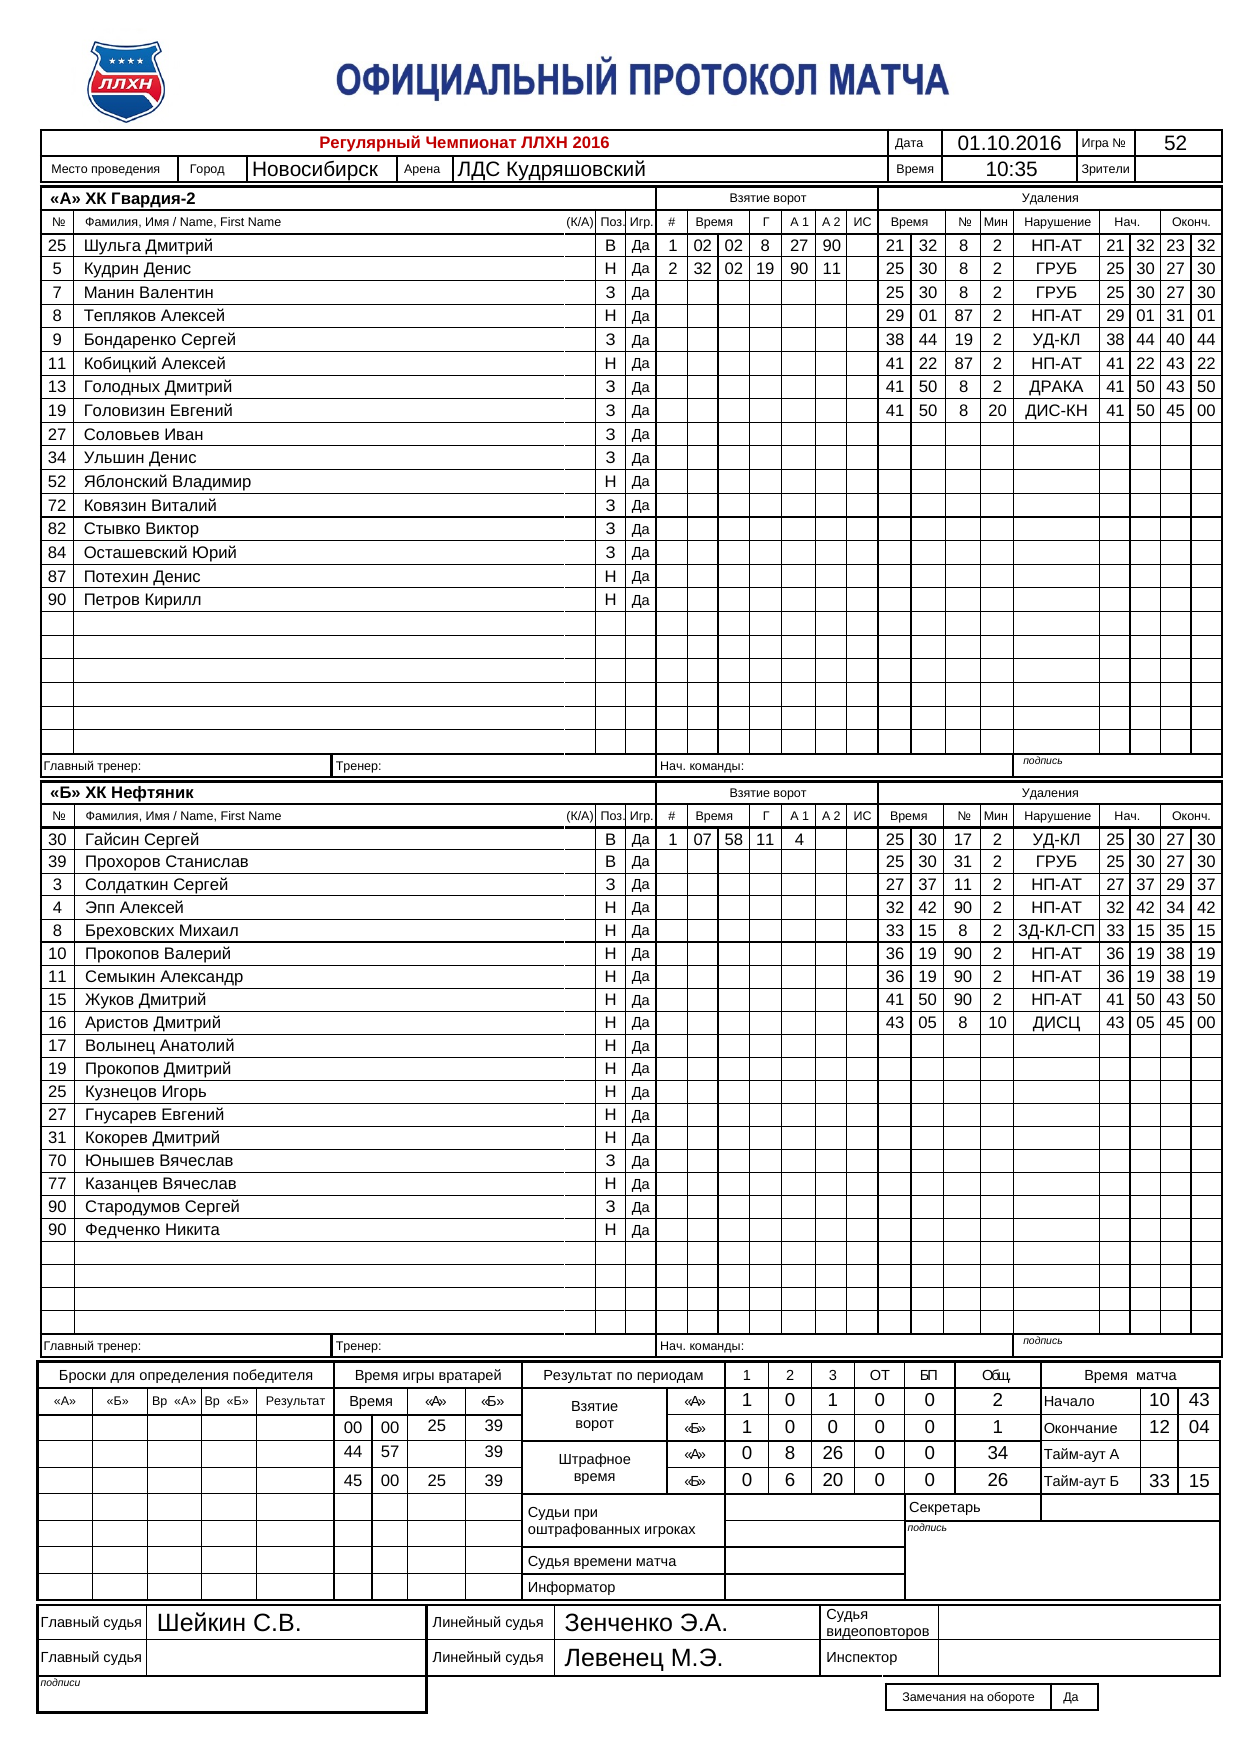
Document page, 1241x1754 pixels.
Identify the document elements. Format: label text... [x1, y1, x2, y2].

table_cell [1014, 1242, 1099, 1264]
table_cell [981, 588, 1013, 611]
table_cell [782, 470, 815, 493]
table_cell 19 [912, 966, 943, 987]
table_cell 10 [42, 943, 74, 964]
table_cell [1100, 1150, 1129, 1172]
table_cell [1136, 157, 1221, 181]
table_header Удаления [879, 783, 1221, 803]
table_cell [257, 1468, 333, 1493]
table_cell 36 [879, 943, 910, 964]
table_cell [912, 730, 945, 753]
table_cell [657, 659, 687, 682]
table_cell 39 [466, 1441, 521, 1467]
table_cell [202, 1574, 256, 1599]
table_cell [202, 1547, 256, 1573]
table_cell [1131, 730, 1160, 753]
table_cell [719, 1219, 749, 1241]
table_cell [719, 305, 749, 327]
table_cell Н [596, 920, 625, 941]
table_cell 84 [42, 541, 73, 564]
table_cell Да [626, 518, 655, 540]
table_cell 00 [1192, 399, 1221, 422]
table_cell [657, 1288, 687, 1310]
table_cell [981, 565, 1013, 587]
table_cell [719, 1081, 749, 1103]
table_cell [565, 541, 595, 564]
table_cell В [596, 235, 625, 256]
table_cell НП-АТ [1014, 352, 1099, 374]
table_cell [1100, 1242, 1129, 1264]
table_cell 25 [879, 850, 910, 872]
table_cell Соловьев Иван [74, 423, 564, 445]
table_cell [657, 850, 687, 872]
table_cell [466, 1521, 521, 1546]
table_cell [565, 235, 595, 256]
table_cell [912, 1035, 943, 1057]
table_cell [847, 376, 877, 398]
table_cell [912, 1219, 943, 1241]
table_cell [1131, 1196, 1160, 1218]
table_cell Казанцев Вячеслав [75, 1173, 564, 1195]
table_cell [688, 1127, 717, 1149]
table_cell [1100, 1173, 1129, 1195]
table_cell [1131, 518, 1160, 540]
table_cell [946, 565, 980, 587]
table_cell [1100, 541, 1129, 564]
table_cell [657, 707, 687, 729]
table_cell 30 [912, 850, 943, 872]
table_cell В [596, 850, 625, 872]
table_cell [688, 1081, 717, 1103]
table_cell ЛДС Кудряшовский [454, 157, 887, 181]
table_cell [565, 494, 595, 516]
table_cell [847, 874, 877, 895]
table_cell 30 [912, 257, 945, 280]
table_cell [565, 1058, 595, 1079]
table_cell Прокопов Дмитрий [75, 1058, 564, 1079]
table_cell Место проведения [42, 157, 177, 181]
table_cell 15 [1192, 920, 1221, 941]
table_cell Да [626, 352, 655, 374]
table_cell 32 [1100, 896, 1129, 918]
table_cell [782, 281, 815, 303]
table_cell 38 [1161, 943, 1190, 964]
table_cell [1192, 730, 1221, 753]
table_cell [816, 565, 846, 587]
table_cell [257, 1547, 333, 1573]
table_cell 2 [981, 305, 1013, 327]
table_cell Оконч. [1161, 805, 1221, 826]
table_cell Фамилия, Имя / Name, First Name [74, 211, 565, 233]
table_cell «А» [668, 1389, 724, 1413]
table_cell 32 [879, 896, 910, 918]
table_cell [782, 659, 815, 682]
table_cell подпись [1014, 755, 1221, 776]
table_cell [657, 446, 687, 469]
table_cell 19 [1192, 943, 1221, 964]
table_cell [750, 376, 781, 398]
table_cell [719, 612, 749, 634]
table_cell [626, 612, 655, 634]
table_header Время матча [1042, 1363, 1219, 1387]
table_cell [657, 1104, 687, 1126]
table_cell [1192, 1035, 1221, 1057]
table_cell 2 [981, 920, 1013, 941]
table_cell [782, 896, 815, 918]
table_cell (К/А) [565, 211, 595, 233]
table_cell [719, 1196, 749, 1218]
table_cell 01 [912, 305, 945, 327]
table_cell [1100, 659, 1129, 682]
table_cell [1131, 659, 1160, 682]
table_cell [626, 1242, 655, 1264]
table_cell [944, 1173, 980, 1195]
table_cell [1014, 1265, 1099, 1287]
table_cell [147, 1640, 425, 1675]
table_cell Да [626, 588, 655, 611]
table_cell [1014, 588, 1099, 611]
table_cell 8 [944, 1012, 980, 1033]
table_cell [816, 446, 846, 469]
table_cell Вр «Б» [202, 1389, 256, 1413]
table_cell Результат [257, 1389, 333, 1413]
table_cell 8 [946, 399, 980, 422]
table_cell Да [626, 850, 655, 872]
table_cell 50 [912, 399, 945, 422]
table_cell 25 [42, 1081, 74, 1103]
table_cell [688, 707, 717, 729]
table_cell [782, 943, 815, 964]
table_cell [565, 376, 595, 398]
table_cell [688, 612, 717, 634]
table_cell 20 [981, 399, 1013, 422]
table_cell [750, 565, 781, 587]
table_cell [1014, 470, 1099, 493]
table_cell [981, 494, 1013, 516]
table_cell [782, 874, 815, 895]
table_cell 3 [42, 874, 74, 895]
table_cell Судья времени матча [523, 1548, 724, 1573]
table_cell [688, 376, 717, 398]
table_cell 10:35 [943, 157, 1076, 181]
table_cell [657, 305, 687, 327]
table_cell [1100, 494, 1129, 516]
table_cell Да [626, 896, 655, 918]
table_cell 8 [769, 1442, 811, 1467]
table_cell [596, 1265, 625, 1287]
table_cell [981, 541, 1013, 564]
table_cell [719, 1104, 749, 1126]
table_cell Аристов Дмитрий [75, 1012, 564, 1033]
table_cell [688, 989, 717, 1011]
table_cell [42, 612, 73, 634]
table_cell ГРУБ [1014, 281, 1099, 303]
table_cell 0 [855, 1415, 904, 1440]
table_cell 43 [1100, 1012, 1129, 1033]
table_cell 32 [688, 257, 717, 280]
table_cell 02 [719, 235, 749, 256]
table_cell 0 [855, 1442, 904, 1467]
table_cell [719, 659, 749, 682]
table_cell [42, 730, 73, 753]
table_cell 0 [726, 1442, 768, 1467]
table_cell Н [596, 1035, 625, 1057]
table_cell Да [626, 829, 655, 849]
table_cell Кузнецов Игорь [75, 1081, 564, 1103]
table_cell [688, 399, 717, 422]
table_cell 50 [1131, 399, 1160, 422]
table_cell 0 [855, 1389, 904, 1413]
table_cell 11 [750, 829, 781, 849]
table_cell 29 [1100, 305, 1129, 327]
table_cell [719, 874, 749, 895]
table_cell 2 [981, 257, 1013, 280]
table_cell Время [879, 805, 943, 826]
table_cell [565, 896, 595, 918]
table_cell [879, 1219, 910, 1241]
table_cell # [657, 211, 687, 233]
table_cell [719, 518, 749, 540]
table_cell [816, 1242, 846, 1264]
table_cell [688, 1104, 717, 1126]
table_cell [946, 423, 980, 445]
table_cell Федченко Никита [75, 1219, 564, 1241]
table_cell [912, 494, 945, 516]
table_cell [782, 612, 815, 634]
table_cell З [596, 1150, 625, 1172]
table_cell 01 [1131, 305, 1160, 327]
table_cell ГРУБ [1014, 850, 1099, 872]
table_cell [782, 1012, 815, 1033]
table_cell [1100, 1196, 1129, 1218]
table_cell [847, 683, 877, 706]
table_cell [202, 1521, 256, 1546]
table_cell «А» [39, 1389, 92, 1413]
table_cell 11 [816, 257, 846, 280]
table_cell 45 [335, 1468, 371, 1493]
table_header 3 [812, 1363, 854, 1387]
table_cell [1014, 612, 1099, 634]
table_header 52 [1136, 131, 1221, 155]
table_cell Бондаренко Сергей [74, 328, 564, 351]
table_cell Да [626, 494, 655, 516]
table_cell [657, 1127, 687, 1149]
table_cell [1100, 588, 1129, 611]
table_cell Время [688, 805, 749, 826]
table_cell 29 [1161, 874, 1190, 895]
table_cell Н [596, 989, 625, 1011]
table_cell [750, 920, 781, 941]
table_cell Главный судья [39, 1606, 146, 1639]
table_cell [879, 730, 910, 753]
table_cell 43 [1161, 989, 1190, 1011]
table_cell [74, 730, 564, 753]
table_cell [42, 1265, 74, 1287]
table_cell Волынец Анатолий [75, 1035, 564, 1057]
table_cell [944, 1219, 980, 1241]
table_cell [847, 659, 877, 682]
table_cell [565, 1127, 595, 1149]
table_cell 40 [1161, 328, 1190, 351]
table_cell [1161, 1265, 1190, 1287]
table_cell 50 [1131, 376, 1160, 398]
table_cell Шейкин С.В. [147, 1606, 425, 1639]
table_cell [912, 683, 945, 706]
table_cell 39 [466, 1416, 521, 1440]
table_cell 30 [1192, 829, 1221, 849]
table_cell [565, 446, 595, 469]
table_cell [816, 874, 846, 895]
table_cell [719, 1127, 749, 1149]
table_cell [719, 541, 749, 564]
table_cell 50 [1192, 989, 1221, 1011]
table_cell Да [626, 1173, 655, 1195]
table_cell [816, 850, 846, 872]
table_cell [816, 989, 846, 1011]
table_cell [42, 1311, 74, 1333]
table_cell 2 [657, 257, 687, 280]
table_cell Манин Валентин [74, 281, 564, 303]
table_cell [981, 1104, 1013, 1126]
table_cell [944, 1058, 980, 1079]
table_cell [879, 1196, 910, 1218]
table_cell Поз. [596, 211, 625, 233]
table_cell Головизин Евгений [74, 399, 564, 422]
table_cell 30 [1192, 257, 1221, 280]
table_cell [565, 352, 595, 374]
table_cell 42 [912, 896, 943, 918]
table_cell [1192, 1150, 1221, 1172]
table_cell Г [750, 805, 781, 826]
table_cell [939, 1606, 1219, 1639]
table_cell [782, 305, 815, 327]
table_cell 25 [1100, 829, 1129, 849]
table_cell Яблонский Владимир [74, 470, 564, 493]
table_cell [688, 1219, 717, 1241]
table_cell 27 [1161, 257, 1190, 280]
table_cell [565, 636, 595, 658]
table_cell [1161, 659, 1190, 682]
table_cell 7 [42, 281, 73, 303]
table_cell [565, 874, 595, 895]
table_cell 90 [816, 235, 846, 256]
table_cell [257, 1494, 333, 1520]
table_cell [1131, 636, 1160, 658]
table_cell [847, 1311, 877, 1333]
table_cell [847, 1012, 877, 1033]
table_cell 27 [1100, 874, 1129, 895]
table_cell [944, 1127, 980, 1149]
table_cell [719, 707, 749, 729]
table_cell 45 [1161, 399, 1190, 422]
table_cell 02 [688, 235, 717, 256]
table_cell [816, 730, 846, 753]
table_cell Главный тренер: [42, 755, 330, 776]
table_cell [657, 1219, 687, 1241]
table_cell 00 [1192, 1012, 1221, 1033]
table_cell [750, 874, 781, 895]
table_cell [847, 494, 877, 516]
table_cell [657, 1173, 687, 1195]
table_cell [719, 446, 749, 469]
table_cell 15 [42, 989, 74, 1011]
table_cell Тайм-аут Б [1042, 1468, 1140, 1493]
table_cell [74, 707, 564, 729]
table_cell Мин [981, 805, 1013, 826]
table_cell Н [596, 1219, 625, 1241]
table_header Результат по периодам [523, 1363, 724, 1387]
table_cell Н [596, 1081, 625, 1103]
table_cell [879, 1288, 910, 1310]
table_cell [912, 1127, 943, 1149]
table_cell 41 [879, 376, 910, 398]
table_cell Солдаткин Сергей [75, 874, 564, 895]
table_cell [879, 659, 910, 682]
table_cell [1192, 1242, 1221, 1264]
table_cell [816, 352, 846, 374]
table_cell [565, 1012, 595, 1033]
table_cell [565, 1173, 595, 1195]
table_cell [408, 1441, 465, 1467]
table_cell 77 [42, 1173, 74, 1195]
table_cell 2 [981, 850, 1013, 872]
table_cell [816, 1288, 846, 1310]
table_cell [688, 874, 717, 895]
table_cell НП-АТ [1014, 305, 1099, 327]
table_cell Кобицкий Алексей [74, 352, 564, 374]
table_cell Да [626, 1104, 655, 1126]
table_cell Кудрин Денис [74, 257, 564, 280]
table_header Да [1052, 1685, 1097, 1709]
table_cell [944, 1242, 980, 1264]
table_cell 90 [42, 588, 73, 611]
table_cell Да [626, 1219, 655, 1241]
table_cell [726, 1495, 904, 1520]
table_cell Да [626, 920, 655, 941]
table_cell З [596, 376, 625, 398]
table_cell [688, 659, 717, 682]
table_cell Начало [1042, 1389, 1140, 1413]
table_cell 30 [42, 829, 74, 849]
table_cell 19 [1131, 966, 1160, 987]
table_cell [782, 850, 815, 872]
table_header Общ. [956, 1363, 1040, 1387]
table_cell [565, 920, 595, 941]
table_cell [565, 328, 595, 351]
table_cell [1161, 423, 1190, 445]
table_cell [74, 683, 564, 706]
table_cell [719, 1058, 749, 1079]
table_cell 10 [981, 1012, 1013, 1033]
table_cell [912, 612, 945, 634]
table_cell [847, 1288, 877, 1310]
table_cell Поз. [596, 805, 625, 826]
table_cell 90 [944, 896, 980, 918]
table_cell [1100, 612, 1129, 634]
table_cell [946, 470, 980, 493]
table_cell [719, 943, 749, 964]
table_cell [148, 1547, 201, 1573]
table_cell Время [335, 1389, 407, 1413]
table_cell 0 [769, 1415, 811, 1440]
table_cell 8 [946, 376, 980, 398]
table_cell [879, 565, 910, 587]
table_cell [981, 1150, 1013, 1172]
table_cell [946, 494, 980, 516]
table_cell З [596, 328, 625, 351]
table_cell [1131, 1081, 1160, 1103]
table_cell [565, 399, 595, 422]
table_cell [750, 352, 781, 374]
table_cell 2 [981, 376, 1013, 398]
table_cell [782, 920, 815, 941]
table_cell [657, 730, 687, 753]
table_cell [39, 1494, 92, 1520]
table_cell [1192, 494, 1221, 516]
table_cell 25 [1100, 257, 1129, 280]
table_cell Шульга Дмитрий [74, 235, 564, 256]
table_cell [981, 636, 1013, 658]
table_cell 26 [812, 1442, 854, 1467]
table_cell 1 [726, 1389, 768, 1413]
table_cell [1014, 541, 1099, 564]
table_cell [1014, 446, 1099, 469]
table_header Дата [889, 131, 941, 155]
table_cell [816, 896, 846, 918]
table_cell [946, 730, 980, 753]
table_cell [657, 281, 687, 303]
table_cell [782, 1265, 815, 1287]
table_cell [565, 1242, 595, 1264]
table_cell [912, 518, 945, 540]
table_cell Левенец М.Э. [555, 1640, 819, 1675]
table_cell 90 [944, 989, 980, 1011]
table_cell [335, 1547, 371, 1573]
table_header Взятие ворот [657, 783, 877, 803]
table_cell [912, 541, 945, 564]
table_cell Ульшин Денис [74, 446, 564, 469]
table_cell [565, 588, 595, 611]
table_cell [257, 1416, 333, 1440]
table_cell 32 [1192, 235, 1221, 256]
table_cell 36 [1100, 966, 1129, 987]
table_cell [148, 1468, 201, 1493]
table_cell [719, 281, 749, 303]
table_header Взятие ворот [657, 188, 877, 209]
table_cell 19 [946, 328, 980, 351]
table_cell [981, 1265, 1013, 1287]
table_cell [879, 1127, 910, 1149]
table_cell [782, 707, 815, 729]
table_cell [1014, 1219, 1099, 1241]
table_cell 37 [1192, 874, 1221, 895]
table_cell [782, 446, 815, 469]
table_cell [1100, 730, 1129, 753]
table_cell [148, 1441, 201, 1467]
table_cell [719, 1265, 749, 1287]
table_cell [657, 1035, 687, 1057]
table_cell [879, 1173, 910, 1195]
table_cell [1192, 1104, 1221, 1126]
table_cell [879, 446, 910, 469]
table_cell [847, 707, 877, 729]
table_cell [782, 518, 815, 540]
table_cell 27 [1161, 850, 1190, 872]
table_cell 44 [1192, 328, 1221, 351]
table_cell [816, 1127, 846, 1149]
table_cell [1014, 659, 1099, 682]
table_cell [946, 707, 980, 729]
table_cell [816, 423, 846, 445]
table_cell [946, 518, 980, 540]
table_cell [565, 423, 595, 445]
table_cell 50 [912, 376, 945, 398]
table_cell [42, 1242, 74, 1264]
table_cell [719, 470, 749, 493]
table_cell [148, 1521, 201, 1546]
table_cell [657, 683, 687, 706]
table_cell НП-АТ [1014, 966, 1099, 987]
table_cell [879, 1242, 910, 1264]
table_header Броски для определения победителя [39, 1363, 333, 1387]
table_cell 19 [42, 1058, 74, 1079]
table_cell 34 [956, 1442, 1040, 1467]
table_cell [847, 1196, 877, 1218]
table_cell [565, 1265, 595, 1287]
table_cell 39 [42, 850, 74, 872]
table_cell подпись [1014, 1335, 1221, 1356]
table_cell [1100, 1219, 1129, 1241]
table_cell [879, 636, 910, 658]
table_cell [816, 943, 846, 964]
table_cell [688, 683, 717, 706]
table_cell [657, 470, 687, 493]
table_cell [75, 1288, 564, 1310]
table_cell [981, 470, 1013, 493]
table_cell 9 [42, 328, 73, 351]
table_cell 35 [1161, 920, 1190, 941]
table_cell [1014, 636, 1099, 658]
table_cell [912, 1196, 943, 1218]
table_cell 41 [879, 352, 910, 374]
table_cell Да [626, 235, 655, 256]
table_cell [981, 1311, 1013, 1333]
table_cell [428, 1677, 882, 1711]
table_cell [726, 1548, 904, 1573]
table_cell [1192, 636, 1221, 658]
table_cell [466, 1494, 521, 1520]
table_cell Тепляков Алексей [74, 305, 564, 327]
table_cell [596, 1311, 625, 1333]
table_cell Да [626, 565, 655, 587]
table_cell [74, 659, 564, 682]
table_cell [750, 470, 781, 493]
table_cell [782, 636, 815, 658]
table_cell [847, 352, 877, 374]
table_cell [782, 989, 815, 1011]
table_cell [847, 1265, 877, 1287]
table_cell [912, 1150, 943, 1172]
table_cell [782, 399, 815, 422]
table_cell [1161, 1288, 1190, 1310]
table_cell [1099, 1682, 1220, 1711]
table_cell [1014, 494, 1099, 516]
table_cell 11 [42, 352, 73, 374]
table_cell [1100, 1265, 1129, 1287]
table_cell [879, 1058, 910, 1079]
table_cell [981, 446, 1013, 469]
table_cell 01 [1192, 305, 1221, 327]
table_cell [1192, 446, 1221, 469]
table_cell [782, 1196, 815, 1218]
table_cell [847, 850, 877, 872]
table_cell [1014, 730, 1099, 753]
table_cell [657, 1081, 687, 1103]
table_header «Б» ХК Нефтяник [42, 783, 655, 803]
table_cell [847, 565, 877, 587]
table_cell [782, 1288, 815, 1310]
table_cell [750, 446, 781, 469]
table_cell [1161, 446, 1190, 469]
table_cell [1014, 1196, 1099, 1218]
table_cell НП-АТ [1014, 874, 1099, 895]
table_cell [847, 446, 877, 469]
table_cell [750, 1081, 781, 1103]
table_cell [626, 683, 655, 706]
table_cell Петров Кирилл [74, 588, 564, 611]
table_cell [688, 1242, 717, 1264]
table_cell [912, 446, 945, 469]
table_cell [981, 1196, 1013, 1218]
table_cell [1192, 541, 1221, 564]
table_cell 50 [912, 989, 943, 1011]
table_cell [847, 829, 877, 849]
table_cell 41 [1100, 376, 1129, 398]
table_cell 30 [1131, 850, 1160, 872]
table_cell [42, 659, 73, 682]
table_cell 87 [946, 305, 980, 327]
table_cell [1161, 1311, 1190, 1333]
table_cell 43 [1161, 376, 1190, 398]
table_cell 0 [905, 1389, 954, 1413]
table_cell [750, 659, 781, 682]
table_cell [879, 541, 910, 564]
table_cell [981, 1173, 1013, 1195]
table_cell Да [626, 1035, 655, 1057]
table_cell УД-КЛ [1014, 829, 1099, 849]
table_cell [688, 565, 717, 587]
table_cell [688, 518, 717, 540]
table_cell 2 [981, 966, 1013, 987]
table_cell «Б» [668, 1415, 724, 1440]
table_cell [75, 1265, 564, 1287]
table_cell [946, 612, 980, 634]
table_cell Нач. команды: [657, 755, 1012, 776]
table_cell [1192, 565, 1221, 587]
table_cell Прокопов Валерий [75, 943, 564, 964]
table_cell [202, 1494, 256, 1520]
table_cell [1131, 1265, 1160, 1287]
table_cell 00 [373, 1416, 407, 1440]
table_cell [688, 1265, 717, 1287]
table_cell 22 [1192, 352, 1221, 374]
table_cell Осташевский Юрий [74, 541, 564, 564]
table_cell 38 [1161, 966, 1190, 987]
table_cell [1014, 518, 1099, 540]
table_cell [93, 1494, 147, 1520]
table_cell [1014, 1127, 1099, 1149]
table_cell [883, 1677, 1220, 1681]
table_cell [981, 518, 1013, 540]
table_cell [93, 1521, 147, 1546]
table_cell [42, 636, 73, 658]
table_cell 10 [1141, 1389, 1177, 1413]
table_cell 43 [879, 1012, 910, 1033]
table_cell [912, 1081, 943, 1103]
table_cell [847, 920, 877, 941]
table_cell [726, 1521, 904, 1546]
table_cell Да [626, 328, 655, 351]
table_cell № [42, 805, 74, 826]
table_cell [847, 636, 877, 658]
table_cell [1100, 636, 1129, 658]
table_cell [981, 1035, 1013, 1057]
table_cell 31 [944, 850, 980, 872]
table_cell [946, 541, 980, 564]
table_cell [596, 707, 625, 729]
table_cell 2 [981, 829, 1013, 849]
table_cell [688, 541, 717, 564]
table_cell 42 [1192, 896, 1221, 918]
table_cell [719, 352, 749, 374]
table_cell [688, 896, 717, 918]
table_cell [816, 518, 846, 540]
table_cell З [596, 494, 625, 516]
table_cell [750, 850, 781, 872]
table_cell [847, 1035, 877, 1057]
table_cell [750, 1104, 781, 1126]
table_cell [565, 1104, 595, 1126]
table_cell [816, 494, 846, 516]
table_cell 13 [42, 376, 73, 398]
table_cell [688, 352, 717, 374]
table_cell [782, 423, 815, 445]
table_cell [596, 730, 625, 753]
table_cell 30 [1131, 829, 1160, 849]
table_cell Да [626, 399, 655, 422]
table_cell [847, 1104, 877, 1126]
table_cell 15 [912, 920, 943, 941]
table_cell [847, 541, 877, 564]
table_cell 23 [1161, 235, 1190, 256]
table_cell [750, 636, 781, 658]
table_cell [912, 565, 945, 587]
table_cell А 2 [816, 805, 846, 826]
table_cell [782, 683, 815, 706]
table_cell Время [688, 211, 749, 233]
table_cell [750, 707, 781, 729]
table_cell [1161, 1035, 1190, 1057]
table_cell [688, 966, 717, 987]
table_cell [1042, 1495, 1219, 1520]
table_cell Да [626, 1012, 655, 1033]
table_cell [847, 518, 877, 540]
table_cell [688, 1196, 717, 1218]
table_cell [565, 470, 595, 493]
table_cell 4 [42, 896, 74, 918]
table_cell [750, 683, 781, 706]
table_cell [657, 588, 687, 611]
table_cell [565, 829, 595, 849]
table_cell Н [596, 352, 625, 374]
table_cell [1100, 1104, 1129, 1126]
table_cell Н [596, 305, 625, 327]
table_cell [879, 518, 910, 540]
table_cell [373, 1494, 407, 1520]
table_cell [847, 588, 877, 611]
table_cell [816, 829, 846, 849]
table_cell [1131, 470, 1160, 493]
table_cell [816, 1265, 846, 1287]
table_cell Окончание [1042, 1415, 1140, 1440]
table_cell [719, 966, 749, 987]
table_cell 29 [879, 305, 910, 327]
table_cell [847, 1173, 877, 1195]
table_cell Стывко Виктор [74, 518, 564, 540]
table_cell [148, 1494, 201, 1520]
table_cell 27 [879, 874, 910, 895]
table_cell [596, 1288, 625, 1310]
table_cell [750, 423, 781, 445]
table_cell [750, 1288, 781, 1310]
table_cell [565, 966, 595, 987]
table_cell [1192, 1081, 1221, 1103]
table_cell 41 [1100, 352, 1129, 374]
table_cell Тайм-аут А [1042, 1441, 1140, 1467]
table_cell [847, 966, 877, 987]
table_cell 21 [879, 235, 910, 256]
table_cell 25 [1100, 281, 1129, 303]
table_cell 4 [782, 829, 815, 849]
table_cell [1161, 636, 1190, 658]
table_cell 30 [1131, 281, 1160, 303]
table_cell [981, 1242, 1013, 1264]
table_cell [1131, 1173, 1160, 1195]
table_cell [847, 257, 877, 280]
table_cell [565, 850, 595, 872]
table_cell [373, 1574, 407, 1599]
table_cell [657, 541, 687, 564]
table_cell Потехин Денис [74, 565, 564, 587]
table_cell [719, 1242, 749, 1264]
table_cell [719, 850, 749, 872]
table_cell 30 [912, 829, 943, 849]
table_cell 27 [42, 1104, 74, 1126]
table_cell НП-АТ [1014, 989, 1099, 1011]
table_cell [1161, 1242, 1190, 1264]
table_cell ЗД-КЛ-СП [1014, 920, 1099, 941]
table_cell [1161, 1173, 1190, 1195]
table_cell ДИСЦ [1014, 1012, 1099, 1033]
table_cell Да [626, 1058, 655, 1079]
table_cell [981, 1288, 1013, 1310]
table_cell ИС [847, 211, 877, 233]
table_cell [816, 470, 846, 493]
table_cell 57 [373, 1441, 407, 1467]
table_cell [1192, 1173, 1221, 1195]
table_cell 32 [1131, 235, 1160, 256]
table_cell Судья видеоповторов [821, 1606, 938, 1639]
table_cell Нарушение [1014, 805, 1099, 826]
table_cell 41 [1100, 399, 1129, 422]
table_cell [782, 328, 815, 351]
table_cell [782, 1104, 815, 1126]
table_cell Бреховских Михаил [75, 920, 564, 941]
table_header Удаления [879, 188, 1221, 209]
table_cell [1192, 1058, 1221, 1079]
table_cell [782, 494, 815, 516]
table_cell 33 [1100, 920, 1129, 941]
table_cell Семыкин Александр [75, 966, 564, 987]
table_cell [782, 376, 815, 398]
table_cell [565, 305, 595, 327]
table_cell [750, 541, 781, 564]
table_cell [726, 1575, 904, 1599]
table_cell [782, 1150, 815, 1172]
table_cell [719, 376, 749, 398]
table_cell [1131, 1311, 1160, 1333]
table_cell 0 [905, 1415, 954, 1440]
table_cell 43 [1179, 1389, 1219, 1413]
table_cell 25 [879, 829, 910, 849]
table_cell Главный судья [39, 1640, 146, 1675]
table_cell [981, 1219, 1013, 1241]
table_header Замечания на обороте [887, 1685, 1050, 1709]
table_cell Гнусарев Евгений [75, 1104, 564, 1126]
table_cell [847, 1081, 877, 1103]
table_cell [847, 305, 877, 327]
table_cell [596, 659, 625, 682]
table_cell [657, 565, 687, 587]
table_cell А 1 [782, 805, 815, 826]
table_cell Штрафное время [523, 1442, 666, 1493]
table_cell [847, 612, 877, 634]
table_cell Да [626, 1127, 655, 1149]
table_cell [657, 494, 687, 516]
table_cell [847, 730, 877, 753]
table_cell [1192, 1288, 1221, 1310]
table_cell 36 [1100, 943, 1129, 964]
table_cell [879, 612, 910, 634]
table_cell [1161, 730, 1190, 753]
table_cell [782, 588, 815, 611]
table_cell [688, 470, 717, 493]
table_cell [565, 659, 595, 682]
table_cell [1014, 1311, 1099, 1333]
table_cell [1131, 446, 1160, 469]
table_cell Ковязин Виталий [74, 494, 564, 516]
table_cell [782, 541, 815, 564]
table_cell [1100, 707, 1129, 729]
table_cell [750, 399, 781, 422]
table_cell [1161, 541, 1190, 564]
table_cell 30 [1192, 850, 1221, 872]
table_cell [782, 565, 815, 587]
table_cell Н [596, 1058, 625, 1079]
table_cell [688, 1288, 717, 1310]
table_cell [816, 707, 846, 729]
table_header 2 [769, 1363, 811, 1387]
table_cell НП-АТ [1014, 943, 1099, 964]
table_cell [626, 707, 655, 729]
table_cell [879, 1265, 910, 1287]
table_cell [946, 588, 980, 611]
table_cell [688, 446, 717, 469]
table_cell 34 [42, 446, 73, 469]
table_cell [1131, 494, 1160, 516]
table_cell 8 [946, 235, 980, 256]
table_cell [750, 518, 781, 540]
table_cell [626, 1265, 655, 1287]
table_cell [719, 730, 749, 753]
table_cell [1100, 1311, 1129, 1333]
table_cell 25 [1100, 850, 1129, 872]
table_cell [657, 423, 687, 445]
table_cell Да [626, 470, 655, 493]
table_cell Главный тренер: [42, 1335, 330, 1356]
table_cell [657, 943, 687, 964]
table_cell 15 [1179, 1468, 1219, 1493]
table_cell [750, 494, 781, 516]
table_cell 38 [879, 328, 910, 351]
table_cell [1161, 1058, 1190, 1079]
table_cell [1131, 541, 1160, 564]
table_cell 43 [1161, 352, 1190, 374]
table_cell [657, 920, 687, 941]
table_cell [39, 1416, 92, 1440]
table_cell 70 [42, 1150, 74, 1172]
table_cell 6 [769, 1468, 811, 1493]
table_cell [1192, 1265, 1221, 1287]
table_header Игра № [1078, 131, 1134, 155]
table_cell [75, 1242, 564, 1264]
table_cell 5 [42, 257, 73, 280]
table_cell [408, 1521, 465, 1546]
table_cell [719, 1311, 749, 1333]
table_cell [257, 1441, 333, 1467]
table_cell [39, 1441, 92, 1467]
table_cell № [946, 211, 980, 233]
table_cell 90 [944, 966, 980, 987]
table_cell Да [626, 446, 655, 469]
table_cell 31 [1161, 305, 1190, 327]
table_cell [1100, 565, 1129, 587]
table_cell 44 [912, 328, 945, 351]
table_cell Жуков Дмитрий [75, 989, 564, 1011]
table_cell [816, 659, 846, 682]
table_cell [782, 1311, 815, 1333]
table_cell [1161, 1196, 1190, 1218]
table_cell [1192, 588, 1221, 611]
table_cell Н [596, 1127, 625, 1149]
table_cell Юнышев Вячеслав [75, 1150, 564, 1172]
table_cell [657, 989, 687, 1011]
table_cell [981, 683, 1013, 706]
table_header Время игры вратарей [335, 1363, 521, 1387]
table_cell Да [626, 423, 655, 445]
table_cell 8 [944, 920, 980, 941]
table_cell 33 [879, 920, 910, 941]
table_cell [719, 1012, 749, 1033]
table_cell [688, 1173, 717, 1195]
table_cell 20 [812, 1468, 854, 1493]
table_cell 19 [42, 399, 73, 422]
table_cell [1014, 423, 1099, 445]
table_cell [879, 1311, 910, 1333]
table_cell [912, 1173, 943, 1195]
table_cell [816, 636, 846, 658]
table_cell 2 [981, 328, 1013, 351]
table_cell [719, 494, 749, 516]
table_cell Стародумов Сергей [75, 1196, 564, 1218]
table_cell [688, 1012, 717, 1033]
table_cell Время [879, 211, 945, 233]
table_cell Прохоров Станислав [75, 850, 564, 872]
table_cell [750, 281, 781, 303]
table_cell 2 [981, 281, 1013, 303]
table_cell [816, 281, 846, 303]
table_cell [148, 1416, 201, 1440]
table_cell 50 [1131, 989, 1160, 1011]
table_cell Кокорев Дмитрий [75, 1127, 564, 1149]
table_cell [879, 1081, 910, 1103]
table_cell Н [596, 588, 625, 611]
table_cell [879, 683, 910, 706]
table_cell [148, 1574, 201, 1599]
table_cell 41 [1100, 989, 1129, 1011]
table_cell НП-АТ [1014, 235, 1099, 256]
table_cell [1161, 470, 1190, 493]
table_cell [719, 588, 749, 611]
table_cell [1192, 1127, 1221, 1149]
table_cell [1161, 588, 1190, 611]
table_header 1 [726, 1363, 768, 1387]
table_cell [750, 896, 781, 918]
table_cell Игр. [626, 805, 655, 826]
table_cell [719, 636, 749, 658]
table_cell «А» [668, 1442, 724, 1467]
table_cell [688, 1035, 717, 1057]
table_cell [1100, 1288, 1129, 1310]
table_cell [981, 1081, 1013, 1103]
table_cell [719, 423, 749, 445]
table_cell [912, 588, 945, 611]
table_cell 8 [750, 235, 781, 256]
table_cell 38 [1100, 328, 1129, 351]
table_cell [257, 1574, 333, 1599]
table_cell [657, 352, 687, 374]
table_cell [912, 1242, 943, 1264]
table_cell З [596, 541, 625, 564]
table_cell [688, 1150, 717, 1172]
table_cell Да [626, 305, 655, 327]
table_cell [1192, 659, 1221, 682]
table_cell [1014, 707, 1099, 729]
table_cell [596, 683, 625, 706]
table_cell 90 [42, 1196, 74, 1218]
table_cell З [596, 446, 625, 469]
table_cell З [596, 518, 625, 540]
table_cell [202, 1468, 256, 1493]
table_cell 1 [726, 1415, 768, 1440]
table_cell [816, 1012, 846, 1033]
table_cell [1161, 1127, 1190, 1149]
table_cell [816, 1219, 846, 1241]
table_cell [879, 707, 910, 729]
table_cell Да [626, 541, 655, 564]
table_cell [816, 1058, 846, 1079]
table_cell [74, 636, 564, 658]
table_cell [626, 1288, 655, 1310]
table_cell [750, 989, 781, 1011]
table_cell Секретарь [906, 1495, 1040, 1520]
table_cell Да [626, 376, 655, 398]
table_cell Н [596, 470, 625, 493]
table_cell [626, 659, 655, 682]
table_cell 19 [1192, 966, 1221, 987]
table_cell [816, 966, 846, 987]
table_cell 41 [879, 989, 910, 1011]
table_cell [1161, 565, 1190, 587]
table_cell [93, 1468, 147, 1493]
table_cell [782, 1173, 815, 1195]
table_cell 8 [42, 920, 74, 941]
table_cell [1161, 683, 1190, 706]
table_cell [1131, 707, 1160, 729]
table_cell [1014, 1104, 1099, 1126]
table_cell [74, 612, 564, 634]
table_cell [1100, 683, 1129, 706]
table_cell [1014, 1173, 1099, 1195]
table_cell [373, 1521, 407, 1546]
table_cell [565, 565, 595, 587]
table_cell [1131, 1242, 1160, 1264]
table_cell 90 [944, 943, 980, 964]
table_cell 2 [981, 896, 1013, 918]
table_cell [816, 683, 846, 706]
table_cell [1161, 707, 1190, 729]
table_cell [816, 305, 846, 327]
table_cell [39, 1547, 92, 1573]
table_cell [565, 707, 595, 729]
table_cell [565, 257, 595, 280]
table_cell Нач. [1100, 211, 1160, 233]
table_cell [912, 707, 945, 729]
table_cell 37 [1131, 874, 1160, 895]
table_cell [847, 989, 877, 1011]
table_cell [75, 1311, 564, 1333]
table_cell [816, 612, 846, 634]
table_cell [688, 636, 717, 658]
table_cell [1100, 446, 1129, 469]
table_cell 25 [879, 257, 910, 280]
table_cell [93, 1441, 147, 1467]
table_cell [688, 1058, 717, 1079]
table_cell 2 [981, 874, 1013, 895]
table_cell [719, 683, 749, 706]
table_cell [719, 896, 749, 918]
table_cell [879, 470, 910, 493]
table_cell З [596, 1196, 625, 1218]
table_cell [946, 659, 980, 682]
table_cell 02 [719, 257, 749, 280]
table_cell Н [596, 1173, 625, 1195]
table_cell [944, 1311, 980, 1333]
table_cell 32 [912, 235, 945, 256]
table_cell [1192, 470, 1221, 493]
table_cell 42 [1131, 896, 1160, 918]
table_cell Да [626, 989, 655, 1011]
table_cell 15 [1131, 920, 1160, 941]
table_cell [944, 1150, 980, 1172]
table_cell [626, 730, 655, 753]
table_cell [335, 1521, 371, 1546]
table_cell [981, 659, 1013, 682]
table_cell [688, 850, 717, 872]
table_cell [335, 1494, 371, 1520]
table_cell [565, 281, 595, 303]
table_cell 2 [981, 235, 1013, 256]
table_cell [1141, 1441, 1177, 1467]
table_cell [93, 1416, 147, 1440]
table_cell [750, 1058, 781, 1079]
table_cell 05 [1131, 1012, 1160, 1033]
table_cell [1179, 1441, 1219, 1467]
table_cell [879, 1035, 910, 1057]
table_cell ДИС-КН [1014, 399, 1099, 422]
table_cell № [944, 805, 980, 826]
table_cell [939, 1640, 1219, 1675]
table_cell [946, 636, 980, 658]
table_cell [719, 1035, 749, 1057]
table_cell [816, 328, 846, 351]
table_cell [657, 518, 687, 540]
table_cell [688, 1311, 717, 1333]
table_cell [944, 1081, 980, 1103]
table_cell 0 [905, 1442, 954, 1467]
table_cell [750, 1127, 781, 1149]
table_cell [466, 1574, 521, 1599]
table_cell 31 [42, 1127, 74, 1149]
table_cell 72 [42, 494, 73, 516]
table_cell Мин [981, 211, 1013, 233]
table_cell 17 [42, 1035, 74, 1057]
table_cell [981, 1127, 1013, 1149]
table_cell [944, 1288, 980, 1310]
table_cell [688, 730, 717, 753]
table_cell [912, 423, 945, 445]
table_cell Голодных Дмитрий [74, 376, 564, 398]
table_cell [1131, 565, 1160, 587]
table_cell [657, 1311, 687, 1333]
table_cell [657, 612, 687, 634]
table_cell Н [596, 966, 625, 987]
table_cell Н [596, 257, 625, 280]
table_cell Н [596, 896, 625, 918]
table_cell 04 [1179, 1415, 1219, 1440]
table_cell [688, 943, 717, 964]
table_cell 50 [1192, 376, 1221, 398]
table_cell [42, 1288, 74, 1310]
table_cell Тренер: [333, 1335, 655, 1356]
table_cell [816, 541, 846, 564]
table_cell Да [626, 257, 655, 280]
table_cell 87 [42, 565, 73, 587]
table_cell [847, 943, 877, 964]
table_cell [688, 305, 717, 327]
table_cell З [596, 281, 625, 303]
table_cell 30 [912, 281, 945, 303]
table_cell [981, 707, 1013, 729]
table_cell [719, 1288, 749, 1310]
table_cell 17 [944, 829, 980, 849]
table_cell [93, 1574, 147, 1599]
table_cell «Б» [668, 1468, 724, 1493]
table_cell 25 [879, 281, 910, 303]
table_cell [816, 1311, 846, 1333]
table_cell подпись [906, 1522, 1219, 1599]
table_cell [946, 683, 980, 706]
table_cell [1161, 518, 1190, 540]
table_cell Арена [398, 157, 452, 181]
table_cell [1192, 1311, 1221, 1333]
table_cell 45 [1161, 1012, 1190, 1033]
table_cell [1192, 1219, 1221, 1241]
table_cell 44 [335, 1441, 371, 1467]
table_cell [1014, 683, 1099, 706]
table_cell [1192, 707, 1221, 729]
table_cell 1 [812, 1389, 854, 1413]
table_cell [879, 1104, 910, 1126]
table_cell 33 [1141, 1468, 1177, 1493]
table_cell [816, 1173, 846, 1195]
table_header ОТ [855, 1363, 904, 1387]
table_cell 1 [657, 235, 687, 256]
table_cell [816, 920, 846, 941]
table_cell Зрители [1078, 157, 1134, 181]
table_cell [657, 874, 687, 895]
table_cell 2 [981, 989, 1013, 1011]
table_cell [719, 399, 749, 422]
table_cell В [596, 829, 625, 849]
table_cell Да [626, 1081, 655, 1103]
table_cell [565, 612, 595, 634]
table_cell Тренер: [333, 755, 655, 776]
table_cell [565, 1219, 595, 1241]
table_cell [1192, 612, 1221, 634]
table_cell [912, 659, 945, 682]
table_cell 25 [408, 1416, 465, 1440]
table_cell 00 [373, 1468, 407, 1493]
table_cell [782, 1035, 815, 1057]
table_cell [1131, 588, 1160, 611]
table_cell [847, 896, 877, 918]
table_cell [946, 446, 980, 469]
table_cell Нач. команды: [657, 1335, 1012, 1356]
table_cell «Б» [93, 1389, 147, 1413]
table_cell [408, 1547, 465, 1573]
table_cell [750, 1311, 781, 1333]
table_cell 2 [981, 943, 1013, 964]
table_cell 27 [1161, 281, 1190, 303]
table_cell [1131, 1288, 1160, 1310]
table_cell Судьи при оштрафованных игроках [523, 1495, 724, 1546]
table_cell 11 [944, 874, 980, 895]
table_cell [719, 328, 749, 351]
table_cell [981, 423, 1013, 445]
table_cell 82 [42, 518, 73, 540]
table_cell [688, 281, 717, 303]
table_cell [596, 1242, 625, 1264]
table_cell [912, 1288, 943, 1310]
table_cell [782, 1058, 815, 1079]
table_header Регулярный Чемпионат ЛЛХН 2016 [42, 131, 887, 155]
table_cell [782, 1242, 815, 1264]
table_cell [782, 352, 815, 374]
table_cell [1161, 1219, 1190, 1241]
table_cell [565, 989, 595, 1011]
table_cell [1192, 423, 1221, 445]
table_cell УД-КЛ [1014, 328, 1099, 351]
table_cell [565, 1196, 595, 1218]
table_cell 44 [1131, 328, 1160, 351]
table_cell Время [889, 157, 941, 181]
table_cell [847, 470, 877, 493]
table_cell [688, 588, 717, 611]
table_cell Город [179, 157, 246, 181]
table_cell [847, 1242, 877, 1264]
table_cell Гайсин Сергей [75, 829, 564, 849]
table_cell 19 [912, 943, 943, 964]
table_cell Оконч. [1161, 211, 1221, 233]
table_cell [688, 494, 717, 516]
table_cell [1131, 1058, 1160, 1079]
table_cell [782, 1127, 815, 1149]
table_cell [750, 1150, 781, 1172]
table_cell [944, 1265, 980, 1287]
table_cell [596, 612, 625, 634]
table_cell 27 [1161, 829, 1190, 849]
table_cell [657, 1150, 687, 1172]
table_cell [1131, 1035, 1160, 1057]
table_cell 8 [946, 257, 980, 280]
table_cell [1014, 1150, 1099, 1172]
table_cell # [657, 805, 687, 826]
table_cell З [596, 423, 625, 445]
table_cell З [596, 874, 625, 895]
table_cell [1161, 1081, 1190, 1103]
table_cell 12 [1141, 1415, 1177, 1440]
table_cell [782, 730, 815, 753]
table_cell [657, 896, 687, 918]
table_cell [750, 1196, 781, 1218]
table_cell [565, 943, 595, 964]
table_cell [565, 730, 595, 753]
table_cell [657, 966, 687, 987]
table_cell [816, 399, 846, 422]
table_cell [816, 588, 846, 611]
table_cell [750, 1012, 781, 1033]
table_cell [912, 636, 945, 658]
table_cell [93, 1547, 147, 1573]
table_cell [565, 1311, 595, 1333]
table_cell Инспектор [821, 1640, 938, 1675]
table_cell [782, 966, 815, 987]
table_cell Зенченко Э.А. [555, 1606, 819, 1639]
table_cell [1161, 612, 1190, 634]
table_cell [42, 707, 73, 729]
table_cell [847, 1219, 877, 1241]
table_cell Г [750, 211, 781, 233]
table_cell [750, 305, 781, 327]
table_cell [847, 1150, 877, 1172]
table_cell [1100, 1035, 1129, 1057]
table_cell [750, 1035, 781, 1057]
table_cell [1192, 518, 1221, 540]
table_cell [408, 1574, 465, 1599]
table_cell 21 [1100, 235, 1129, 256]
table_cell НП-АТ [1014, 896, 1099, 918]
table_cell 25 [408, 1468, 465, 1493]
table_cell [688, 423, 717, 445]
table_cell [782, 1219, 815, 1241]
table_cell 52 [42, 470, 73, 493]
table_cell [626, 636, 655, 658]
table_cell [1161, 1150, 1190, 1172]
table_cell ИС [847, 805, 877, 826]
table_cell 05 [912, 1012, 943, 1033]
table_cell 16 [42, 1012, 74, 1033]
table_cell [847, 423, 877, 445]
table_cell [1014, 565, 1099, 587]
table_cell 0 [905, 1468, 954, 1493]
table_cell [1100, 1127, 1129, 1149]
table_cell 90 [42, 1219, 74, 1241]
table_cell Фамилия, Имя / Name, First Name [75, 805, 565, 826]
table_cell [944, 1035, 980, 1057]
table_cell [847, 1127, 877, 1149]
table_cell [1014, 1035, 1099, 1057]
table_cell [750, 730, 781, 753]
table_cell 36 [879, 966, 910, 987]
table_cell 34 [1161, 896, 1190, 918]
table_cell Вр «А» [148, 1389, 201, 1413]
table_cell [912, 1104, 943, 1126]
table_cell подписи [39, 1677, 425, 1711]
table_cell 07 [688, 829, 717, 849]
table_cell 27 [42, 423, 73, 445]
table_cell [626, 1311, 655, 1333]
table_cell [1100, 518, 1129, 540]
table_cell [750, 1242, 781, 1264]
table_cell А 2 [816, 211, 846, 233]
table_cell 0 [726, 1468, 768, 1493]
table_cell Да [626, 1196, 655, 1218]
table_cell (К/А) [565, 805, 595, 826]
table_cell [1100, 1081, 1129, 1103]
table_cell З [596, 399, 625, 422]
table_cell [719, 989, 749, 1011]
table_cell [816, 1150, 846, 1172]
table_cell 0 [769, 1389, 811, 1413]
table_cell [847, 328, 877, 351]
table_cell 30 [1131, 257, 1160, 280]
table_cell 27 [782, 235, 815, 256]
table_cell Да [626, 281, 655, 303]
table_cell [912, 1058, 943, 1079]
table_cell 8 [946, 281, 980, 303]
table_cell 87 [946, 352, 980, 374]
table_cell [1131, 683, 1160, 706]
table_cell [1014, 1288, 1099, 1310]
table_cell 90 [782, 257, 815, 280]
table_cell [816, 1035, 846, 1057]
table_cell [1131, 612, 1160, 634]
table_cell Н [596, 1012, 625, 1033]
table_cell 19 [1131, 943, 1160, 964]
table_cell «Б » [466, 1389, 521, 1413]
table_cell 0 [855, 1468, 904, 1493]
table_cell А 1 [782, 211, 815, 233]
table_cell 19 [750, 257, 781, 280]
table_cell [719, 565, 749, 587]
table_cell [1192, 1196, 1221, 1218]
table_cell [1014, 1058, 1099, 1079]
table_cell 0 [812, 1415, 854, 1440]
table_cell [847, 399, 877, 422]
table_cell 00 [335, 1416, 371, 1440]
table_cell [816, 1196, 846, 1218]
table_cell 37 [912, 874, 943, 895]
table_cell [257, 1521, 333, 1546]
table_cell [1014, 1081, 1099, 1103]
table_cell [981, 612, 1013, 634]
table_cell «А» [408, 1389, 465, 1413]
table_cell [565, 1150, 595, 1172]
table_cell [750, 1173, 781, 1195]
table_cell [912, 1311, 943, 1333]
table_cell № [42, 211, 73, 233]
table_cell Информатор [523, 1575, 724, 1599]
table_cell 1 [657, 829, 687, 849]
table_cell [816, 1104, 846, 1126]
table_cell [1161, 1104, 1190, 1126]
table_cell [565, 1081, 595, 1103]
table_cell 26 [956, 1468, 1040, 1493]
table_cell [565, 1035, 595, 1057]
table_cell [1131, 423, 1160, 445]
table_cell [912, 1265, 943, 1287]
table_cell 11 [42, 966, 74, 987]
table_cell [657, 1012, 687, 1033]
table_header БП [905, 1363, 954, 1387]
table_cell [466, 1547, 521, 1573]
table_cell [688, 920, 717, 941]
table_cell 41 [879, 399, 910, 422]
table_cell Да [626, 874, 655, 895]
table_cell [39, 1468, 92, 1493]
table_cell Да [626, 966, 655, 987]
table_cell 2 [956, 1389, 1040, 1413]
table_cell ДРАКА [1014, 376, 1099, 398]
table_cell Нарушение [1014, 211, 1099, 233]
table_cell 2 [981, 352, 1013, 374]
table_cell [816, 1081, 846, 1103]
table_cell [657, 1058, 687, 1079]
table_header 01.10.2016 [943, 131, 1076, 155]
table_cell [1100, 1058, 1129, 1079]
table_cell [1131, 1150, 1160, 1172]
table_cell [719, 1173, 749, 1195]
table_cell [879, 1150, 910, 1172]
table_cell [981, 730, 1013, 753]
table_cell [335, 1574, 371, 1599]
table_cell [719, 1150, 749, 1172]
table_cell 39 [466, 1468, 521, 1493]
table_cell Нач. [1100, 805, 1160, 826]
table_cell [750, 966, 781, 987]
table_cell [657, 1265, 687, 1287]
table_cell ГРУБ [1014, 257, 1099, 280]
table_cell Н [596, 565, 625, 587]
table_cell [565, 683, 595, 706]
table_cell 30 [1192, 281, 1221, 303]
table_cell [657, 376, 687, 398]
table_cell [879, 423, 910, 445]
table_cell [782, 1081, 815, 1103]
table_cell 58 [719, 829, 749, 849]
table_cell [879, 494, 910, 516]
table_cell [657, 1196, 687, 1218]
table_cell [879, 588, 910, 611]
table_cell [912, 470, 945, 493]
table_cell [750, 943, 781, 964]
table_cell [657, 1242, 687, 1264]
table_cell Да [626, 943, 655, 964]
table_cell [750, 328, 781, 351]
table_cell [750, 588, 781, 611]
table_cell [847, 281, 877, 303]
table_cell 22 [1131, 352, 1160, 374]
table_cell [719, 920, 749, 941]
table_cell 8 [42, 305, 73, 327]
table_cell Н [596, 1104, 625, 1126]
table_cell [750, 612, 781, 634]
table_cell Линейный судья [428, 1640, 554, 1675]
table_cell [596, 636, 625, 658]
table_cell [42, 683, 73, 706]
table_cell [1161, 494, 1190, 516]
table_cell [981, 1058, 1013, 1079]
table_cell [944, 1196, 980, 1218]
table_cell [847, 1058, 877, 1079]
table_cell [750, 1265, 781, 1287]
table_cell [39, 1521, 92, 1546]
table_cell [39, 1574, 92, 1599]
table_cell [750, 1219, 781, 1241]
table_cell [1131, 1219, 1160, 1241]
table_header «А» ХК Гвардия-2 [42, 188, 655, 209]
table_cell Игр. [626, 211, 655, 233]
table_cell [1131, 1104, 1160, 1126]
table_cell [202, 1441, 256, 1467]
table_cell [565, 518, 595, 540]
table_cell 22 [912, 352, 945, 374]
table_cell 1 [956, 1415, 1040, 1440]
table_cell [944, 1104, 980, 1126]
table_cell Эпп Алексей [75, 896, 564, 918]
table_cell Новосибирск [248, 157, 396, 181]
table_cell [408, 1494, 465, 1520]
table_cell [565, 1288, 595, 1310]
table_cell [1100, 470, 1129, 493]
table_cell [1100, 423, 1129, 445]
table_cell [847, 235, 877, 256]
table_cell [657, 399, 687, 422]
table_cell Взятие ворот [523, 1389, 666, 1440]
table_cell [1131, 1127, 1160, 1149]
table_cell Н [596, 943, 625, 964]
table_cell Линейный судья [428, 1606, 554, 1639]
table_cell [688, 328, 717, 351]
picture [5, 28, 1179, 129]
table_cell [202, 1416, 256, 1440]
table_cell 25 [42, 235, 73, 256]
table_cell [373, 1547, 407, 1573]
table_cell [657, 636, 687, 658]
table_cell [1192, 683, 1221, 706]
table_cell [657, 328, 687, 351]
table_cell Да [626, 1150, 655, 1172]
table_cell [816, 376, 846, 398]
